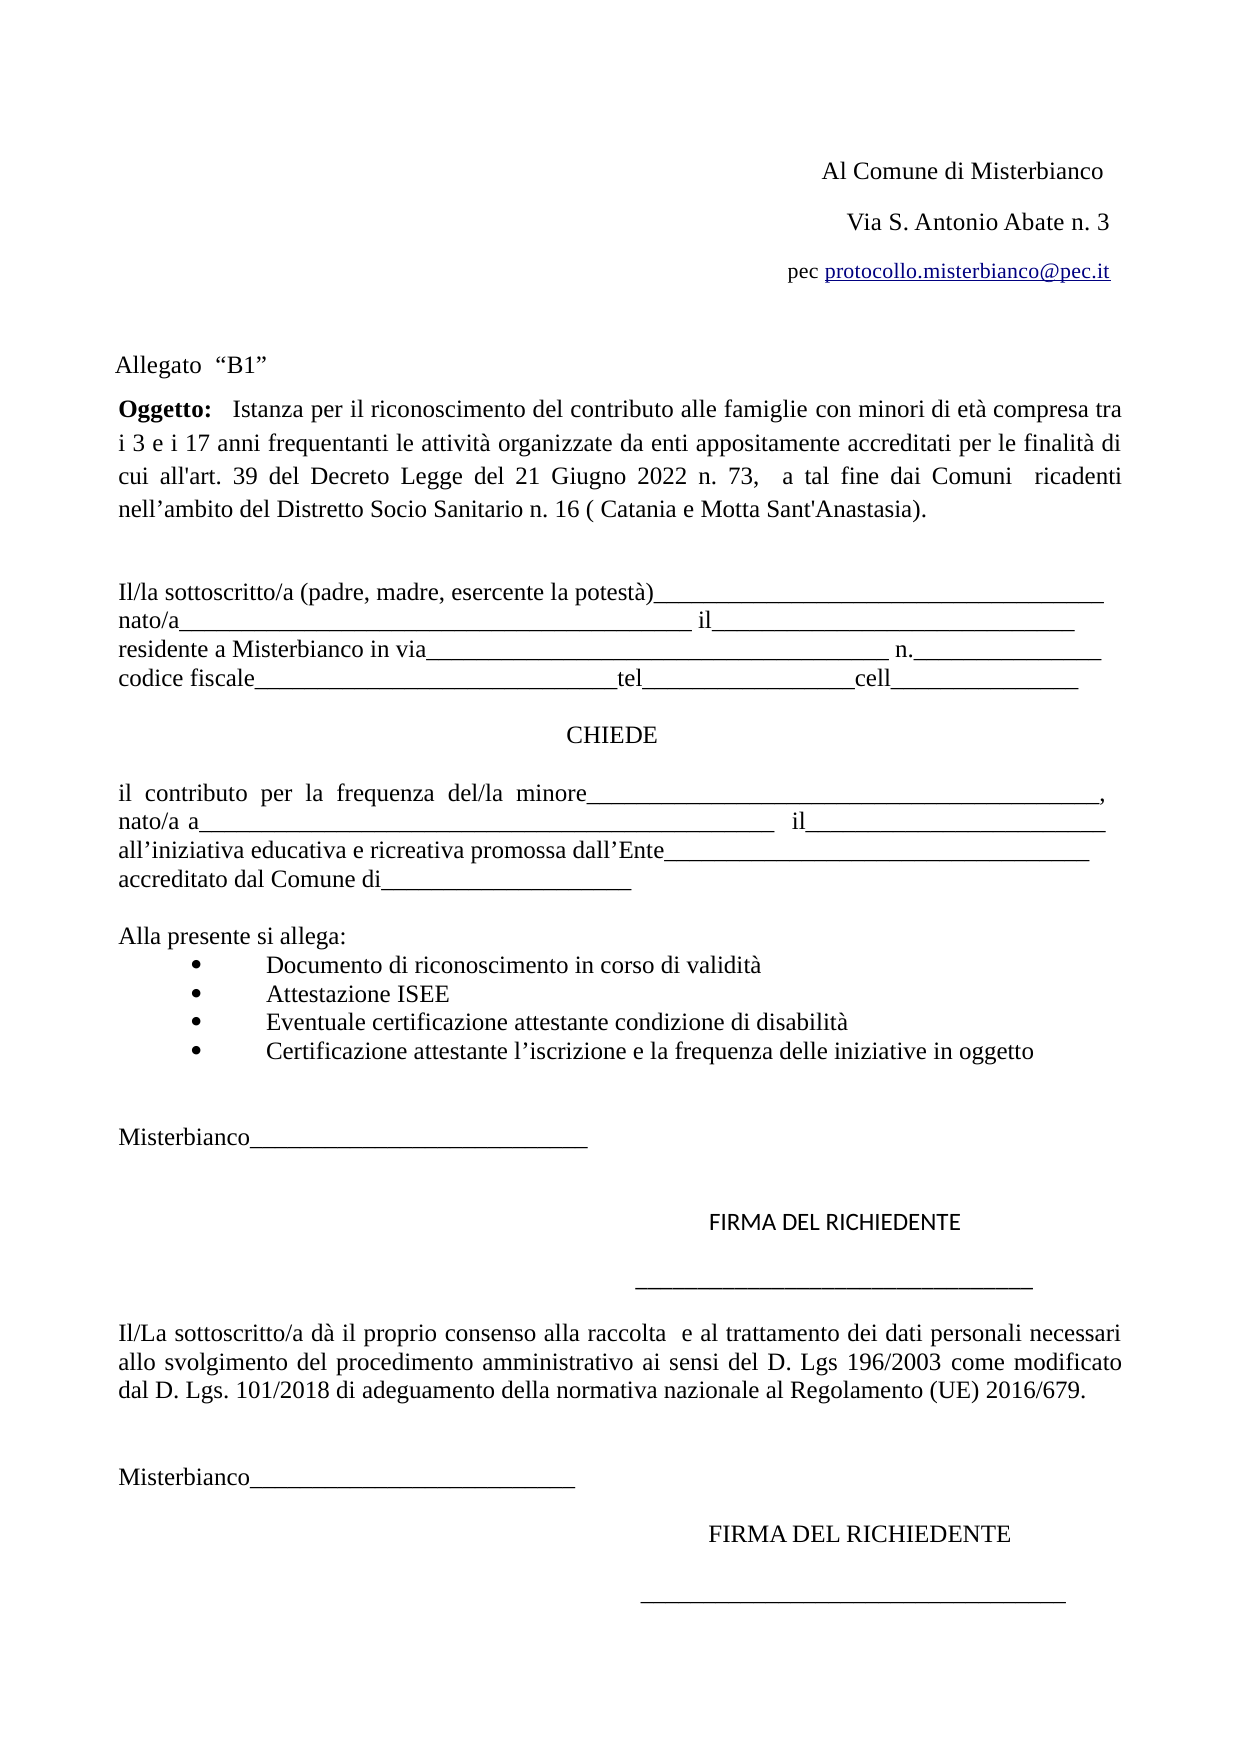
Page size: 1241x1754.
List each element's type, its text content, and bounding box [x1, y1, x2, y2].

list Eventuale certificazione attestante condizione di disabilità [192, 1007, 1106, 1036]
text FIRMA DEL RICHIEDENTE [88, 1206, 1122, 1237]
text Via S. Antonio Abate n. 3 [782, 207, 1110, 236]
text Il/La sottoscritto/a dà il proprio consenso alla raccolta e al trattamento dei dati personali necessari allo svolgimento del procedimento amministrativo ai sensi del D. Lgs 196/2003 come modificato dal D. Lgs. 101/2018 di adeguamento della normativa nazionale al Regolamento (UE) 2016/679. [118, 1318, 1122, 1404]
text nato/a_________________________________________ il_____________________________ [118, 605, 1106, 634]
list Documento di riconoscimento in corso di validità [192, 950, 1106, 979]
text __________________________________ [634, 1577, 1122, 1606]
list Certificazione attestante l’iscrizione e la frequenza delle iniziative in oggetto [192, 1036, 1106, 1065]
text Oggetto: Istanza per il riconoscimento del contributo alle famiglie con minori di età compresa tra i 3 e i 17 anni frequentanti le attività organizzate da enti appositamente accreditati per le finalità di cui all'art. 39 del Decreto Legge del 21 Giugno 2022 n. 73, a tal fine dai Comuni ricadenti nell’ambito del Distretto Socio Sanitario n. 16 ( Catania e Motta Sant'Anastasia). [118, 393, 1122, 523]
text Alla presente si allega: [118, 921, 1106, 950]
text pec protocollo.misterbianco@pec.it [782, 258, 1110, 284]
text Al Comune di Misterbianco [118, 156, 1110, 185]
text Misterbianco__________________________ [118, 1462, 1122, 1491]
text il contributo per la frequenza del/la minore_________________________________________, nato/a a______________________________________________ il________________________ all’iniziativa educativa e ricreativa promossa dall’Ente__________________________________ [118, 778, 1106, 864]
text Misterbianco___________________________ [118, 1122, 1106, 1151]
list Attestazione ISEE [192, 979, 1106, 1007]
text residente a Misterbianco in via_____________________________________ n._______________ [118, 634, 1106, 663]
text Allegato “B1” [114, 350, 1110, 379]
text accreditato dal Comune di____________________ [118, 864, 1106, 892]
text CHIEDE [118, 720, 1106, 749]
text codice fiscale_____________________________tel_________________cell_______________ [118, 663, 1106, 692]
text Il/la sottoscritto/a (padre, madre, esercente la potestà)____________________________________ [118, 577, 1106, 605]
text ________________________________ [88, 1262, 1122, 1293]
text FIRMA DEL RICHIEDENTE [634, 1519, 1122, 1548]
